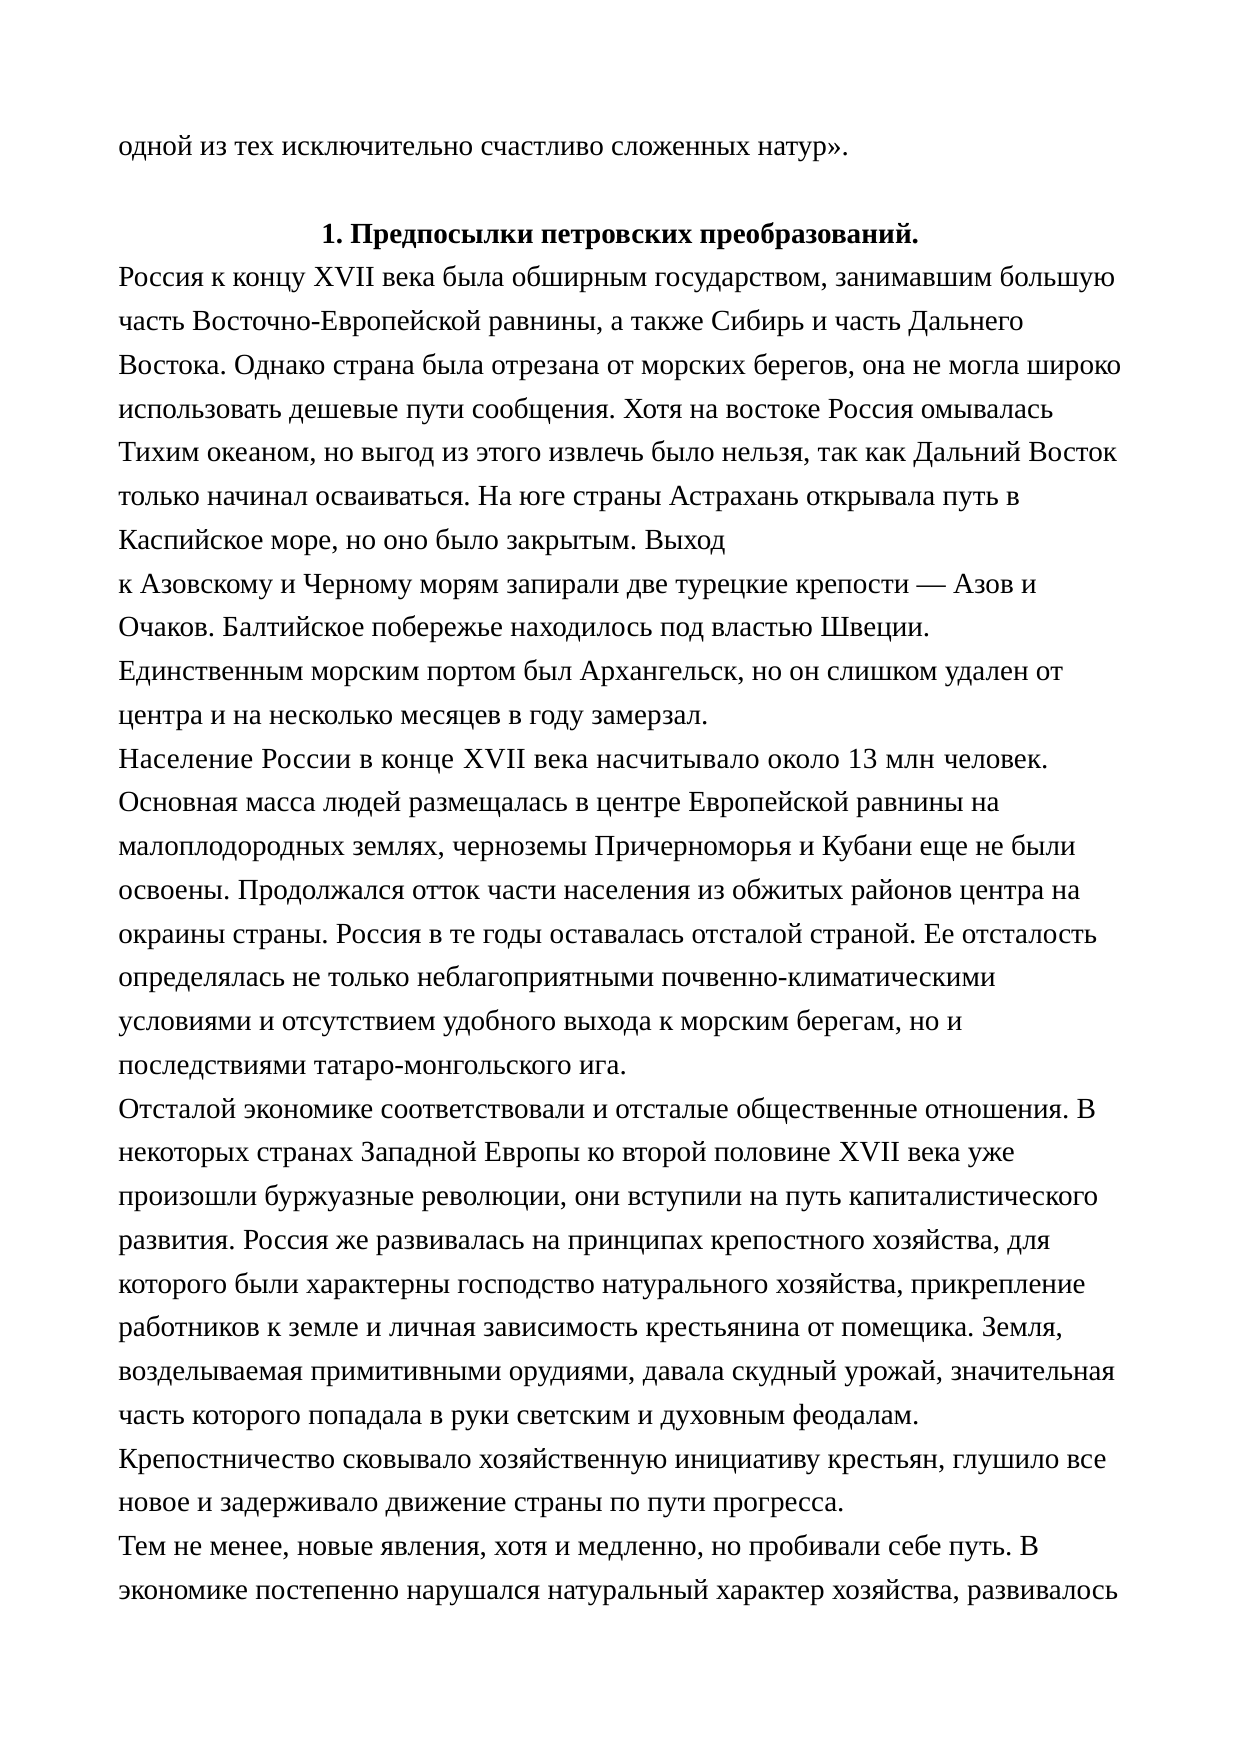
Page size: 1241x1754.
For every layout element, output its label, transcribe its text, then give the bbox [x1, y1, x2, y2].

text одной из тех исключительно счастливо сложенных натур». [118, 118, 1122, 162]
text Население России в конце XVII века насчитывало около 13 млн человек. Основная масса людей размещалась в центре Европейской равнины на малоплодородных землях, черноземы Причерноморья и Кубани еще не были освоены. Продолжался отток части населения из обжитых районов центра на окраины страны. Россия в те годы оставалась отсталой страной. Ее отсталость определялась не только неблагоприятными почвенно-климатическими условиями и отсутствием удобного выхода к морским берегам, но и последствиями татаро-монгольского ига. [118, 731, 1122, 1081]
text Россия к концу XVII века была обширным государством, занимавшим большую часть Восточно-Европейской равнины, а также Сибирь и часть Дальнего Востока. Однако страна была отрезана от морских берегов, она не могла широко использовать дешевые пути сообщения. Хотя на востоке Россия омывалась Тихим океаном, но выгод из этого извлечь было нельзя, так как Дальний Восток только начинал осваиваться. На юге страны Астрахань открывала путь в Каспийское море, но оно было закрытым. Выход к Азовскому и Черному морям запирали две турецкие крепости — Азов и Очаков. Балтийское побережье находилось под властью Швеции. Единственным морским портом был Архангельск, но он слишком удален от центра и на несколько месяцев в году замерзал. [118, 249, 1122, 731]
text Тем не менее, новые явления, хотя и медленно, но пробивали себе путь. В экономике постепенно нарушался натуральный характер хозяйства, развивалось [118, 1518, 1122, 1606]
text Отсталой экономике соответствовали и отсталые общественные отношения. В некоторых странах Западной Европы ко второй половине XVII века уже произошли буржуазные революции, они вступили на путь капиталистического развития. Россия же развивалась на принципах крепостного хозяйства, для которого были характерны господство натурального хозяйства, прикрепление работников к земле и личная зависимость крестьянина от помещика. Земля, возделываемая примитивными орудиями, давала скудный урожай, значительная часть которого попадала в руки светским и духовным феодалам. Крепостничество сковывало хозяйственную инициативу крестьян, глушило все новое и задерживало движение страны по пути прогресса. [118, 1081, 1122, 1518]
text 1. Предпосылки петровских преобразований. [118, 206, 1122, 249]
